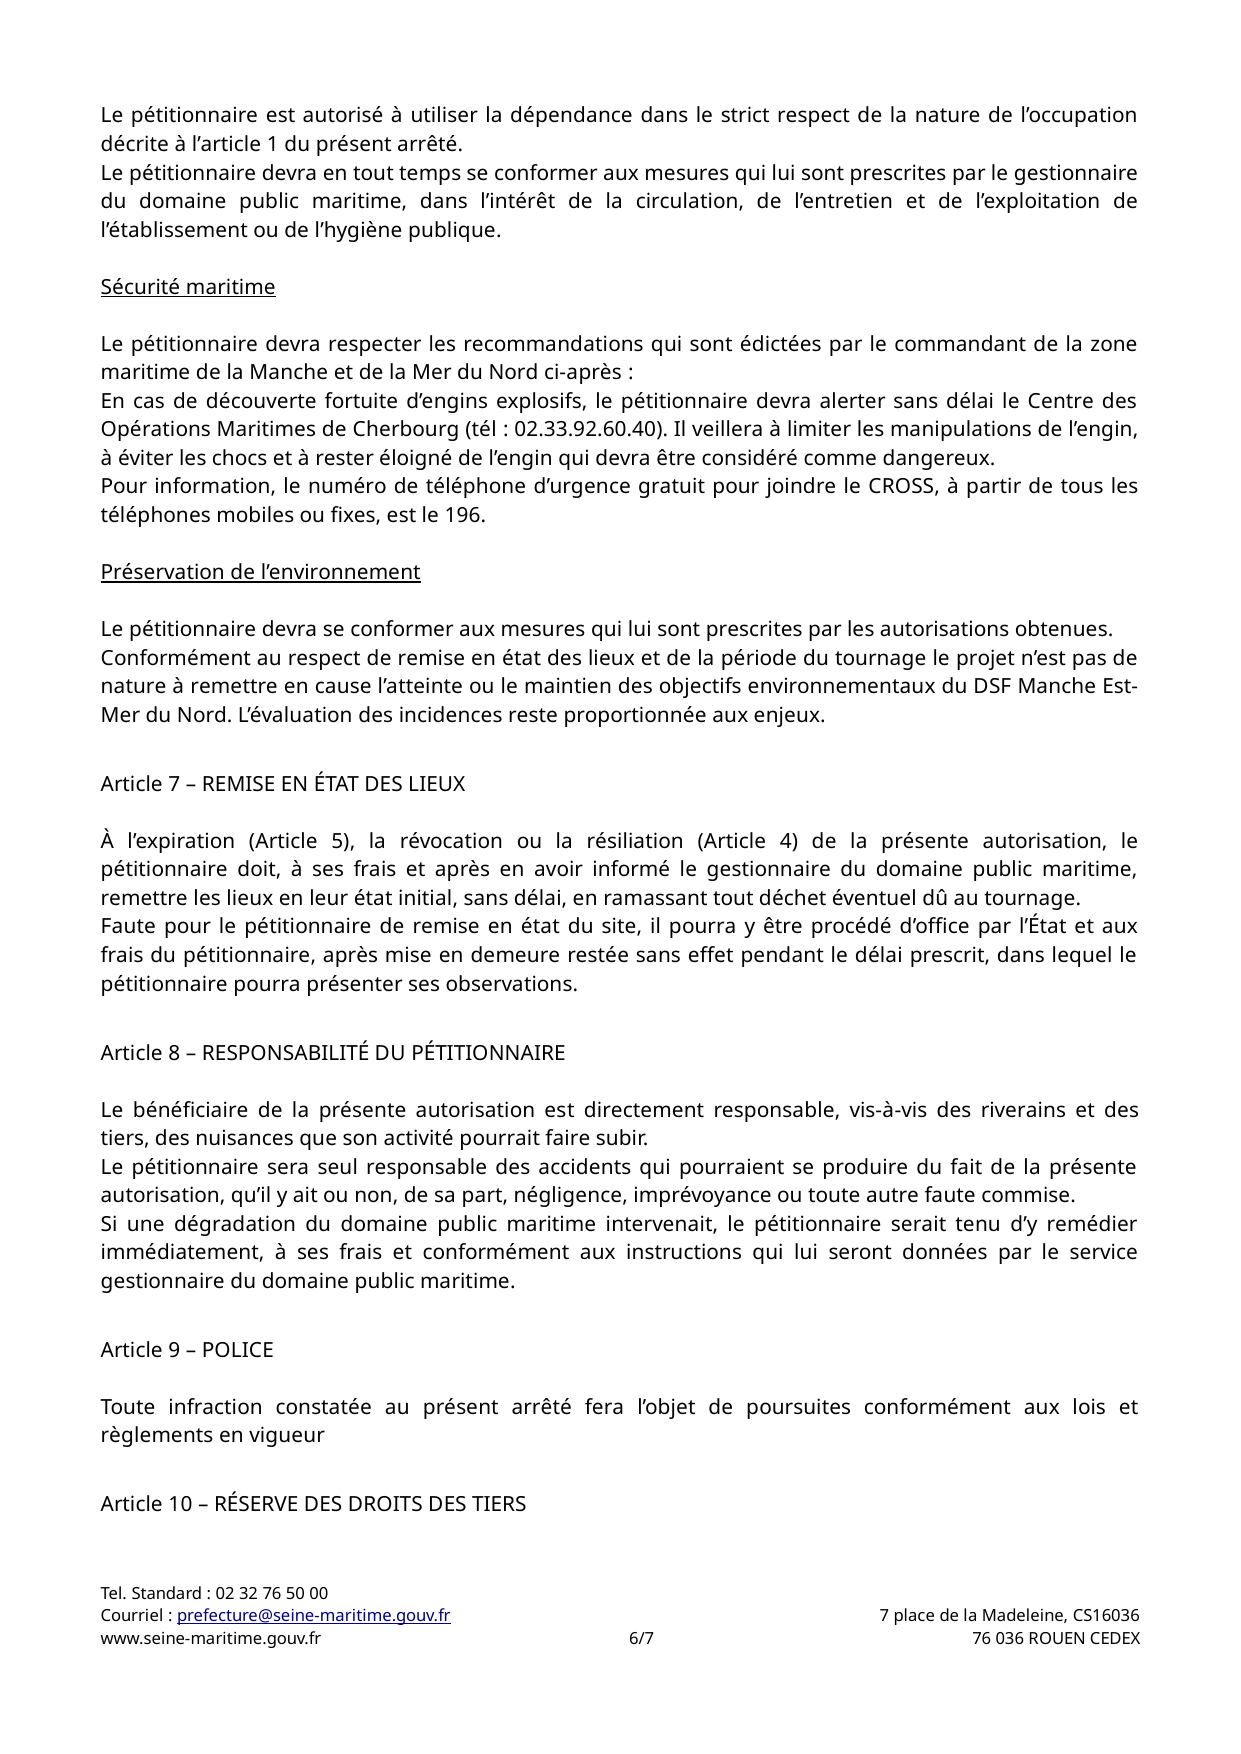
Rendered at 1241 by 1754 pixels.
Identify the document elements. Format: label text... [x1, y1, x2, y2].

text Faute pour le pétitionnaire de remise en état du site, il pourra y être procédé d’office par l’État et aux frais du pétitionnaire, après mise en demeure restée sans effet pendant le délai prescrit, dans lequel le pétitionnaire pourra présenter ses observations. [100, 911, 1140, 997]
text Le pétitionnaire sera seul responsable des accidents qui pourraient se produire du fait de la présente autorisation, qu’il y ait ou non, de sa part, négligence, imprévoyance ou toute autre faute commise. [100, 1152, 1140, 1209]
text Préservation de l’environnement [100, 557, 1140, 586]
text Sécurité maritime [100, 272, 1140, 300]
text Article 8 – RESPONSABILITÉ DU PÉTITIONNAIRE [100, 1037, 1140, 1066]
text Le bénéficiaire de la présente autorisation est directement responsable, vis-à-vis des riverains et des tiers, des nuisances que son activité pourrait faire subir. [100, 1094, 1140, 1152]
text À l’expiration (Article 5), la révocation ou la résiliation (Article 4) de la présente autorisation, le pétitionnaire doit, à ses frais et après en avoir informé le gestionnaire du domaine public maritime, remettre les lieux en leur état initial, sans délai, en ramassant tout déchet éventuel dû au tournage. [100, 826, 1140, 911]
text Article 7 – REMISE EN ÉTAT DES LIEUX [100, 769, 1140, 797]
text Le pétitionnaire est autorisé à utiliser la dépendance dans le strict respect de la nature de l’occupation décrite à l’article 1 du présent arrêté. [100, 100, 1140, 157]
text Si une dégradation du domaine public maritime intervenait, le pétitionnaire serait tenu d’y remédier immédiatement, à ses frais et conformément aux instructions qui lui seront données par le service gestionnaire du domaine public maritime. [100, 1209, 1140, 1294]
text Pour information, le numéro de téléphone d’urgence gratuit pour joindre le CROSS, à partir de tous les téléphones mobiles ou fixes, est le 196. [100, 471, 1140, 528]
text Le pétitionnaire devra se conformer aux mesures qui lui sont prescrites par les autorisations obtenues. [100, 614, 1140, 643]
text Article 10 – RÉSERVE DES DROITS DES TIERS [100, 1489, 1140, 1518]
text En cas de découverte fortuite d’engins explosifs, le pétitionnaire devra alerter sans délai le Centre des Opérations Maritimes de Cherbourg (tél : 02.33.92.60.40). Il veillera à limiter les manipulations de l’engin, à éviter les chocs et à rester éloigné de l’engin qui devra être considéré comme dangereux. [100, 386, 1140, 471]
text Toute infraction constatée au présent arrêté fera l’objet de poursuites conformément aux lois et règlements en vigueur [100, 1392, 1140, 1449]
text Le pétitionnaire devra respecter les recommandations qui sont édictées par le commandant de la zone maritime de la Manche et de la Mer du Nord ci-après : [100, 329, 1140, 386]
text Le pétitionnaire devra en tout temps se conformer aux mesures qui lui sont prescrites par le gestionnaire du domaine public maritime, dans l’intérêt de la circulation, de l’entretien et de l’exploitation de l’établissement ou de l’hygiène publique. [100, 157, 1140, 243]
text Conformément au respect de remise en état des lieux et de la période du tournage le projet n’est pas de nature à remettre en cause l’atteinte ou le maintien des objectifs environnementaux du DSF Manche Est-Mer du Nord. L’évaluation des incidences reste proportionnée aux enjeux. [100, 643, 1140, 728]
text Article 9 – POLICE [100, 1335, 1140, 1363]
